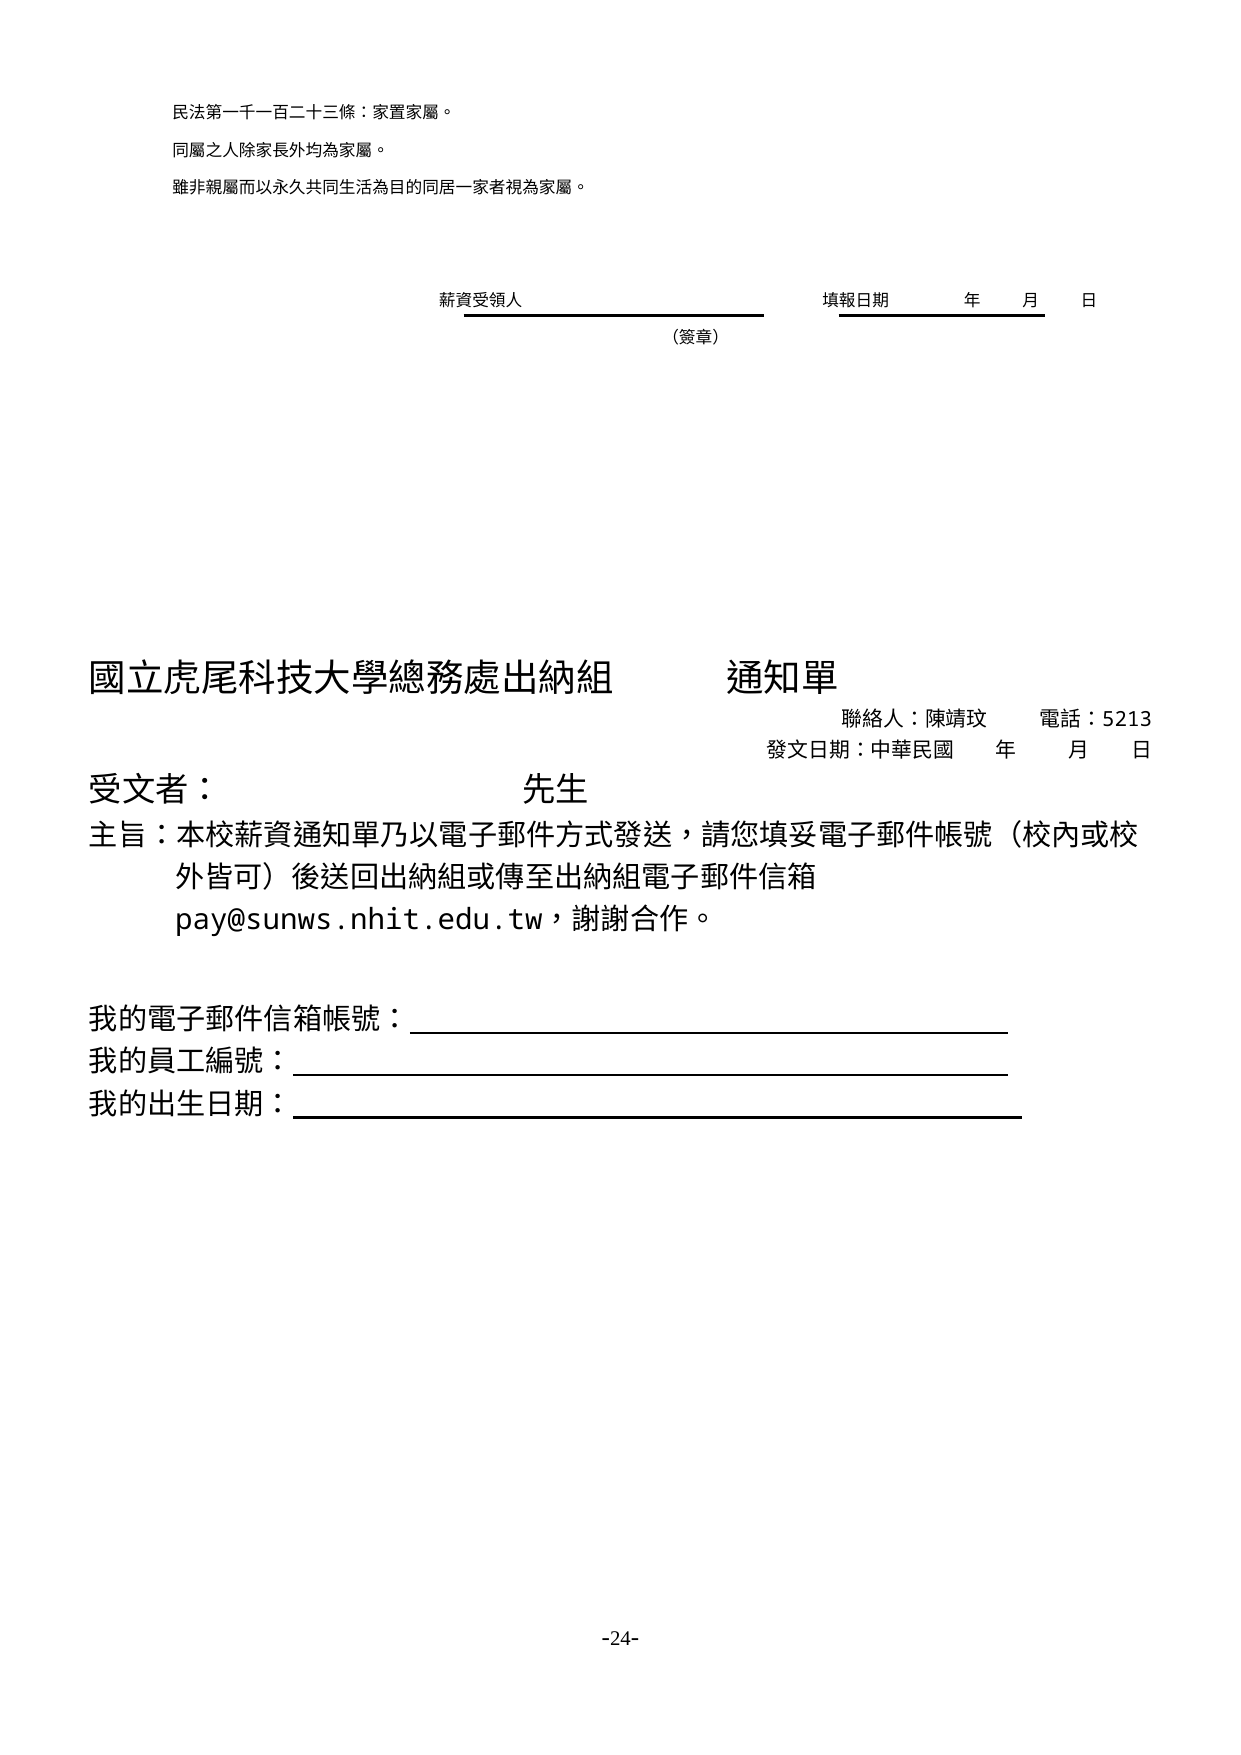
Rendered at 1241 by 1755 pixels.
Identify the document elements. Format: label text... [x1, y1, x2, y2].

text 主旨：本校薪資通知單乃以電子郵件方式發送，請您填妥電子郵件帳號（校內或校外皆可）後送回出納組或傳至出納組電子郵件信箱pay@sunws.nhit.edu.tw，謝謝合作。 [89, 811, 1152, 938]
text 國立虎尾科技大學總務處出納組 通知單 首頁 [89, 648, 1152, 702]
text 我的出生日期： [89, 1080, 1152, 1123]
text 雖非親屬而以永久共同生活為目的同居一家者視為家屬。 [89, 164, 1152, 201]
text 聯絡人：陳靖玟 電話：5213 [89, 702, 1152, 733]
text （簽章） [89, 314, 1152, 351]
text 發文日期：中華民國 年 月 日 [89, 733, 1152, 763]
text 我的電子郵件信箱帳號： [89, 996, 1152, 1038]
text 受文者： 先生 [89, 763, 1152, 811]
text 我的員工編號： [89, 1038, 1152, 1080]
text 民法第一千一百二十三條：家置家屬。 [89, 89, 1152, 126]
text 薪資受領人 填報日期 年 月 日 [89, 276, 1152, 314]
text 同屬之人除家長外均為家屬。 [89, 126, 1152, 164]
